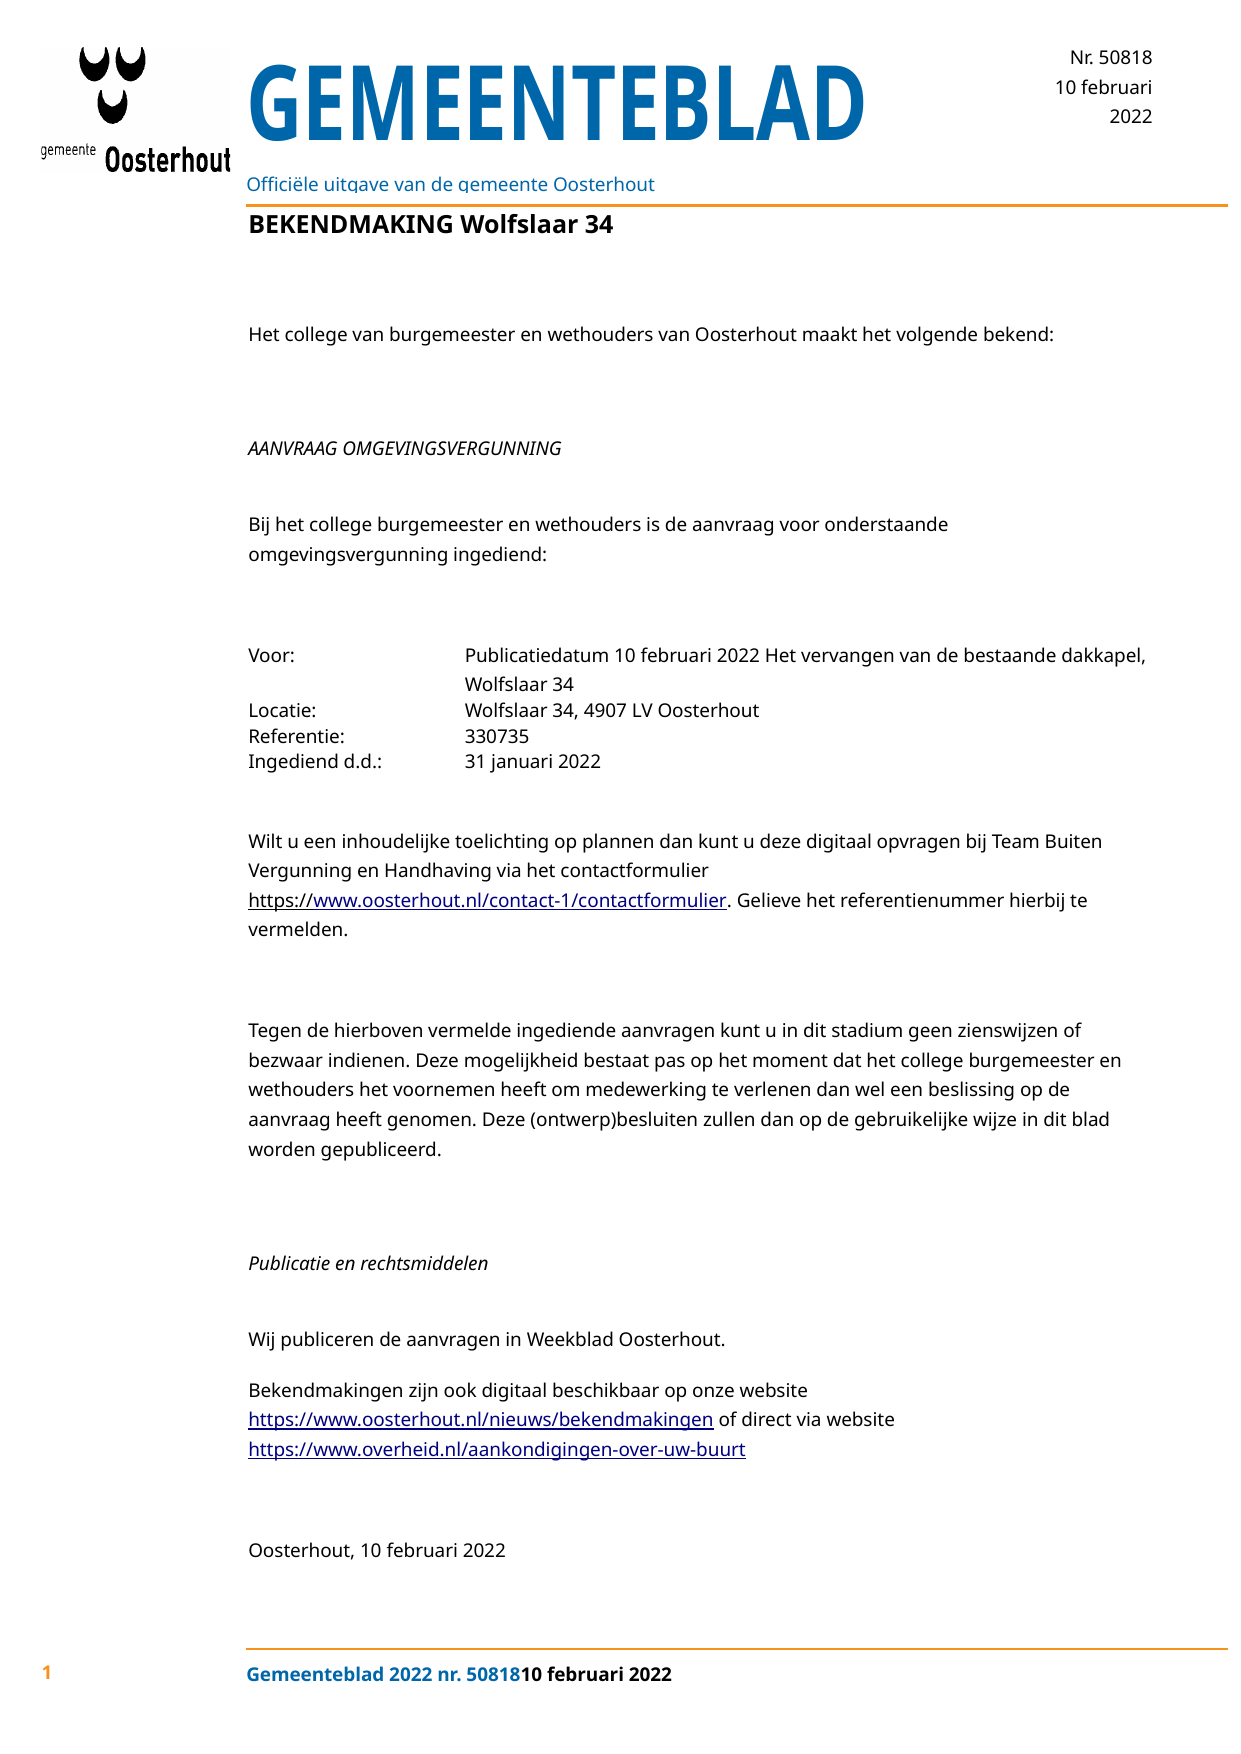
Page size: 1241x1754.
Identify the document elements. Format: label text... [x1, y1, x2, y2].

text Bij het college burgemeester en wethouders is de aanvraag voor onderstaande omgevingsvergunning ingediend: [248, 511, 1152, 567]
picture [41, 47, 231, 172]
text Het college van burgemeester en wethouders van Oosterhout maakt het volgende bekend: [248, 321, 1152, 346]
table_cell Referentie: [248, 723, 464, 748]
table_cell Ingediend d.d.: [248, 749, 464, 774]
table_cell Locatie: [248, 697, 464, 723]
text Wilt u een inhoudelijke toelichting op plannen dan kunt u deze digitaal opvragen bij Team Buiten Vergunning en Handhaving via het contactformulier https://www.oosterhout.nl/contact-1/contactformulier. Gelieve het referentienummer hierbij te vermelden. [248, 828, 1152, 942]
text Bekendmakingen zijn ook digitaal beschikbaar op onze website https://www.oosterhout.nl/nieuws/bekendmakingen of direct via website https://www.overheid.nl/aankondigingen-over-uw-buurt [248, 1377, 1152, 1462]
text Publicatie en rechtsmiddelen [248, 1250, 1152, 1276]
text Wij publiceren de aanvragen in Weekblad Oosterhout. [248, 1326, 1152, 1352]
table_header Voor: [248, 642, 464, 697]
table_cell 31 januari 2022 [465, 749, 1152, 774]
text Oosterhout, 10 februari 2022 [248, 1537, 1152, 1562]
table_cell Wolfslaar 34, 4907 LV Oosterhout [465, 697, 1152, 723]
text Tegen de hierboven vermelde ingediende aanvragen kunt u in dit stadium geen zienswijzen of bezwaar indienen. Deze mogelijkheid bestaat pas op het moment dat het college burgemeester en wethouders het voornemen heeft om medewerking te verlenen dan wel een beslissing op de aanvraag heeft genomen. Deze (ontwerp)besluiten zullen dan op de gebruikelijke wijze in dit blad worden gepubliceerd. [248, 1017, 1152, 1162]
table_cell 330735 [465, 723, 1152, 748]
text BEKENDMAKING Wolfslaar 34 [248, 207, 1152, 241]
text AANVRAAG OMGEVINGSVERGUNNING [248, 435, 1152, 461]
table_header Publicatiedatum 10 februari 2022 Het vervangen van de bestaande dakkapel, Wolfslaar 34 [465, 642, 1152, 697]
